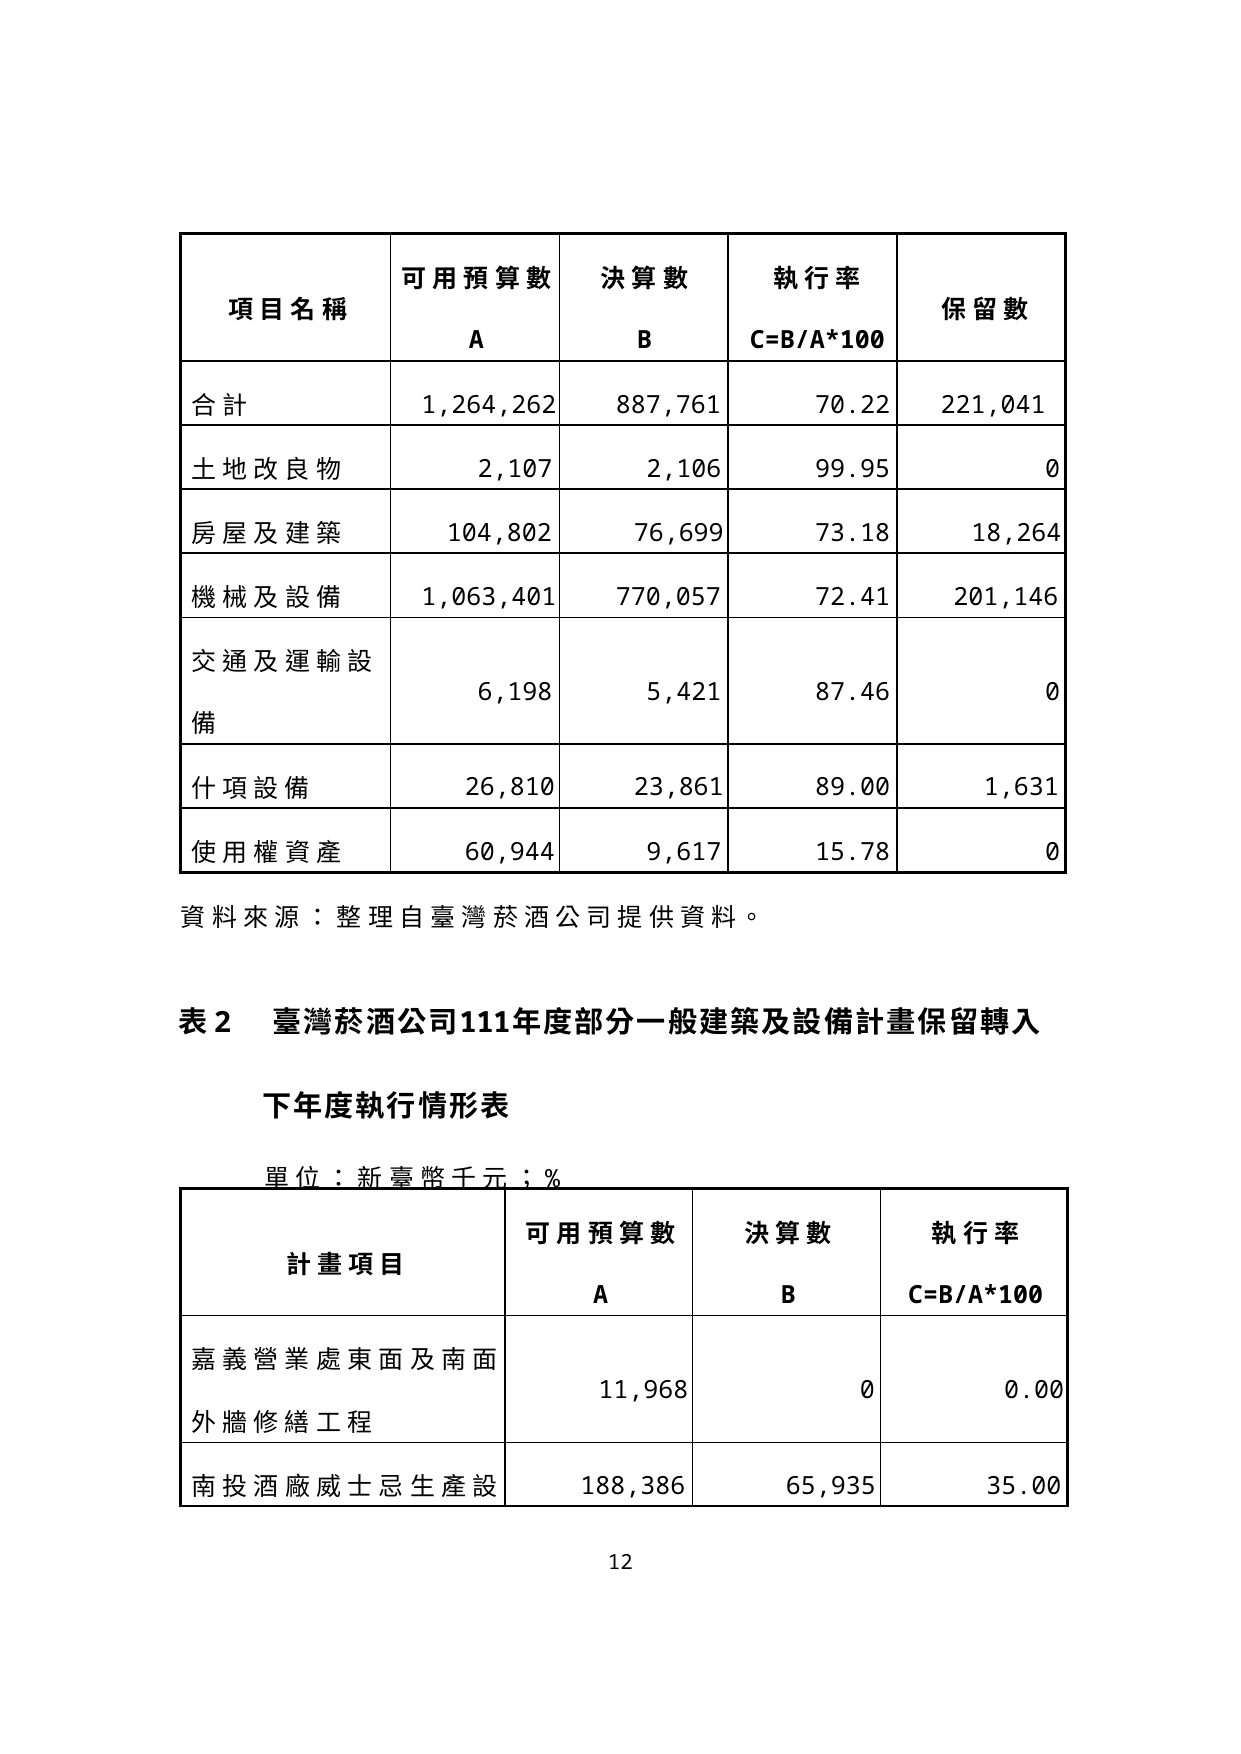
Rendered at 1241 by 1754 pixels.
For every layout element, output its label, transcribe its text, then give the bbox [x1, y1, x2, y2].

table_cell 65,935 [693, 1443, 880, 1505]
table_cell 0 [898, 618, 1064, 743]
table_cell 機械及設備 [182, 554, 390, 616]
table_cell 89.00 [729, 745, 896, 807]
table_cell 合計 [182, 362, 390, 424]
table_cell 11,968 [506, 1316, 692, 1441]
table_cell 15.78 [729, 809, 896, 871]
table_cell 什項設備 [182, 745, 390, 807]
text 資料來源：整理自臺灣菸酒公司提供資料。 [177, 874, 1063, 937]
table_cell 0 [898, 426, 1064, 488]
table_header 項目名稱 [182, 235, 390, 360]
table_header 決算數 B [693, 1190, 880, 1315]
table_cell 房屋及建築 [182, 490, 390, 552]
table_cell 18,264 [898, 490, 1064, 552]
table_cell 887,761 [560, 362, 727, 424]
table_cell 1,631 [898, 745, 1064, 807]
table_cell 0 [693, 1316, 880, 1441]
table_cell 99.95 [729, 426, 896, 488]
table_cell 201,146 [898, 554, 1064, 616]
table_header 執行率 C=B/A*100 [881, 1190, 1066, 1315]
table_header 可用預算數 A [391, 235, 559, 360]
table_cell 使用權資產 [182, 809, 390, 871]
table_header 計畫項目 [182, 1190, 504, 1315]
table_cell 6,198 [391, 618, 559, 743]
table_cell 1,063,401 [391, 554, 559, 616]
table_cell 87.46 [729, 618, 896, 743]
table_cell 2,107 [391, 426, 559, 488]
table_cell 35.00 [881, 1443, 1066, 1505]
table_cell 188,386 [506, 1443, 692, 1505]
table_header 保留數 [898, 235, 1064, 360]
table_cell 9,617 [560, 809, 727, 871]
table_cell 76,699 [560, 490, 727, 552]
table_header 執行率 C=B/A*100 [729, 235, 896, 360]
table_cell 221,041 [898, 362, 1064, 424]
table_cell 770,057 [560, 554, 727, 616]
table_cell 23,861 [560, 745, 727, 807]
table_cell 南投酒廠威士忌生產設 [182, 1443, 504, 1505]
table_cell 1,264,262 [391, 362, 559, 424]
table_cell 土地改良物 [182, 426, 390, 488]
table_cell 2,106 [560, 426, 727, 488]
table_cell 26,810 [391, 745, 559, 807]
table_cell 5,421 [560, 618, 727, 743]
table_cell 0 [898, 809, 1064, 871]
table_header 決算數 B [560, 235, 727, 360]
table_header 可用預算數 A [506, 1190, 692, 1315]
table_cell 交通及運輸設備 [182, 618, 390, 743]
table_cell 72.41 [729, 554, 896, 616]
table_cell 73.18 [729, 490, 896, 552]
text 表2 臺灣菸酒公司111年度部分一般建築及設備計畫保留轉入下年度執行情形表 單位：新臺幣千元；% [177, 937, 1063, 1187]
table_cell 0.00 [881, 1316, 1066, 1441]
table_cell 嘉義營業處東面及南面外牆修繕工程 [182, 1316, 504, 1441]
table_cell 60,944 [391, 809, 559, 871]
table_cell 104,802 [391, 490, 559, 552]
table_cell 70.22 [729, 362, 896, 424]
